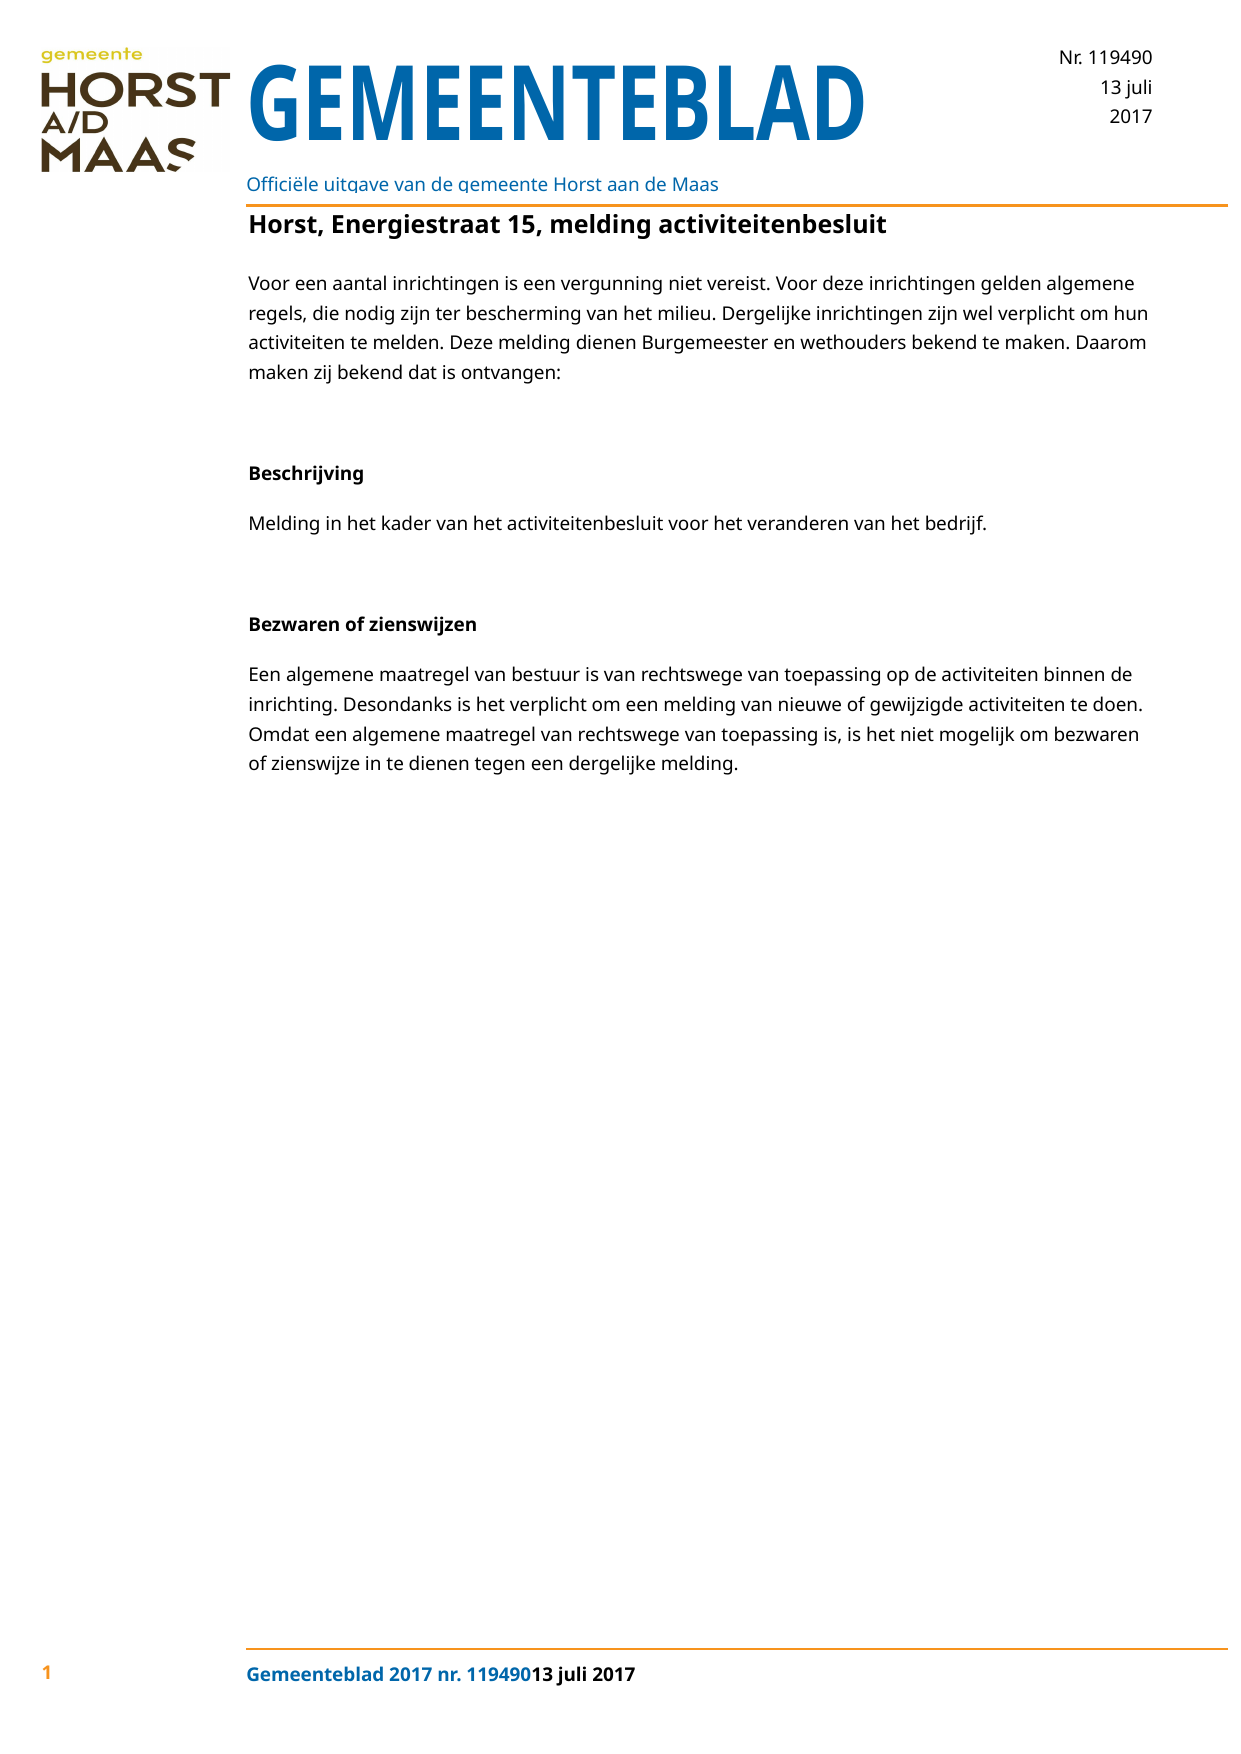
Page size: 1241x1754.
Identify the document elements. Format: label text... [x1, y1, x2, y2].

text Beschrijving [248, 460, 1152, 486]
text Een algemene maatregel van bestuur is van rechtswege van toepassing op de activiteiten binnen de inrichting. Desondanks is het verplicht om een melding van nieuwe of gewijzigde activiteiten te doen. Omdat een algemene maatregel van rechtswege van toepassing is, is het niet mogelijk om bezwaren of zienswijze in te dienen tegen een dergelijke melding. [248, 662, 1152, 776]
text Horst, Energiestraat 15, melding activiteitenbesluit [248, 207, 1152, 241]
picture [41, 47, 231, 172]
text Voor een aantal inrichtingen is een vergunning niet vereist. Voor deze inrichtingen gelden algemene regels, die nodig zijn ter bescherming van het milieu. Dergelijke inrichtingen zijn wel verplicht om hun activiteiten te melden. Deze melding dienen Burgemeester en wethouders bekend te maken. Daarom maken zij bekend dat is ontvangen: [248, 270, 1152, 385]
text Melding in het kader van het activiteitenbesluit voor het veranderen van het bedrijf. [248, 510, 1152, 536]
text Bezwaren of zienswijzen [248, 611, 1152, 637]
